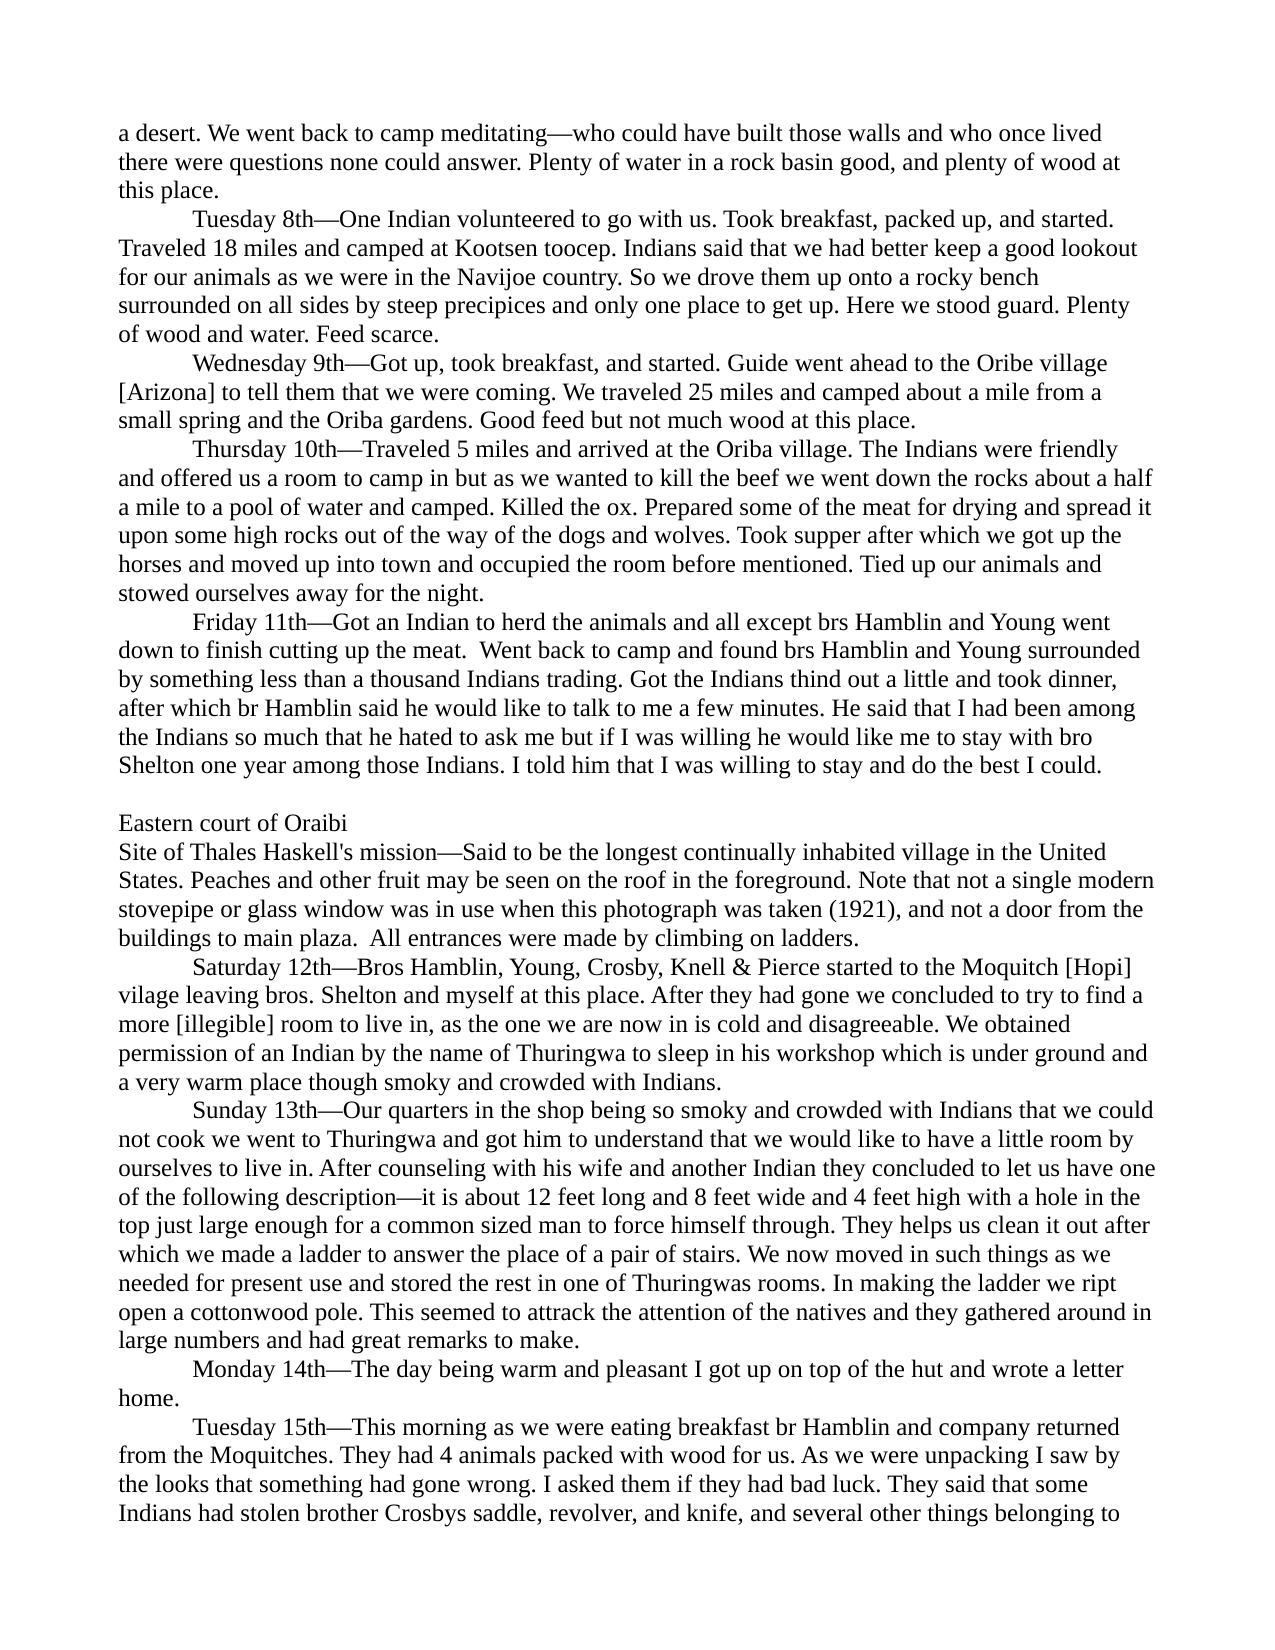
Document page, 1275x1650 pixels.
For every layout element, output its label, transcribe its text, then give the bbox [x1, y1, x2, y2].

text Tuesday 8th—One Indian volunteered to go with us. Took breakfast, packed up, and started. Traveled 18 miles and camped at Kootsen toocep. Indians said that we had better keep a good lookout for our animals as we were in the Navijoe country. So we drove them up onto a rocky bench surrounded on all sides by steep precipices and only one place to get up. Here we stood guard. Plenty of wood and water. Feed scarce. [118, 204, 1157, 348]
text Friday 11th—Got an Indian to herd the animals and all except brs Hamblin and Young went down to finish cutting up the meat. Went back to camp and found brs Hamblin and Young surrounded by something less than a thousand Indians trading. Got the Indians thind out a little and took dinner, after which br Hamblin said he would like to talk to me a few minutes. He said that I had been among the Indians so much that he hated to ask me but if I was willing he would like me to stay with bro Shelton one year among those Indians. I told him that I was willing to stay and do the best I could. [118, 607, 1157, 779]
text Thursday 10th—Traveled 5 miles and arrived at the Oriba village. The Indians were friendly and offered us a room to camp in but as we wanted to kill the beef we went down the rocks about a half a mile to a pool of water and camped. Killed the ox. Prepared some of the meat for drying and spread it upon some high rocks out of the way of the dogs and wolves. Took supper after which we got up the horses and moved up into town and occupied the room before mentioned. Tied up our animals and stowed ourselves away for the night. [118, 434, 1157, 607]
text Wednesday 9th—Got up, took breakfast, and started. Guide went ahead to the Oribe village [Arizona] to tell them that we were coming. We traveled 25 miles and camped about a mile from a small spring and the Oriba gardens. Good feed but not much wood at this place. [118, 348, 1157, 434]
text Monday 14th—The day being warm and pleasant I got up on top of the hut and wrote a letter home. [118, 1354, 1157, 1412]
text Saturday 12th—Bros Hamblin, Young, Crosby, Knell & Pierce started to the Moquitch [Hopi] vilage leaving bros. Shelton and myself at this place. After they had gone we concluded to try to find a more [illegible] room to live in, as the one we are now in is cold and disagreeable. We obtained permission of an Indian by the name of Thuringwa to sleep in his workshop which is under ground and a very warm place though smoky and crowded with Indians. [118, 952, 1157, 1096]
text Sunday 13th—Our quarters in the shop being so smoky and crowded with Indians that we could not cook we went to Thuringwa and got him to understand that we would like to have a little room by ourselves to live in. After counseling with his wife and another Indian they concluded to let us have one of the following description—it is about 12 feet long and 8 feet wide and 4 feet high with a hole in the top just large enough for a common sized man to force himself through. They helps us clean it out after which we made a ladder to answer the place of a pair of stairs. We now moved in such things as we needed for present use and stored the rest in one of Thuringwas rooms. In making the ladder we ript open a cottonwood pole. This seemed to attrack the attention of the natives and they gathered around in large numbers and had great remarks to make. [118, 1096, 1157, 1354]
text Eastern court of Oraibi [118, 808, 1157, 837]
text Tuesday 15th—This morning as we were eating breakfast br Hamblin and company returned from the Moquitches. They had 4 animals packed with wood for us. As we were unpacking I saw by the looks that something had gone wrong. I asked them if they had bad luck. They said that some Indians had stolen brother Crosbys saddle, revolver, and knife, and several other things belonging to [118, 1412, 1157, 1527]
text a desert. We went back to camp meditating—who could have built those walls and who once lived there were questions none could answer. Plenty of water in a rock basin good, and plenty of wood at this place. [118, 118, 1157, 204]
text Site of Thales Haskell's mission—Said to be the longest continually inhabited village in the United States. Peaches and other fruit may be seen on the roof in the foreground. Note that not a single modern stovepipe or glass window was in use when this photograph was taken (1921), and not a door from the buildings to main plaza. All entrances were made by climbing on ladders. [118, 837, 1157, 952]
